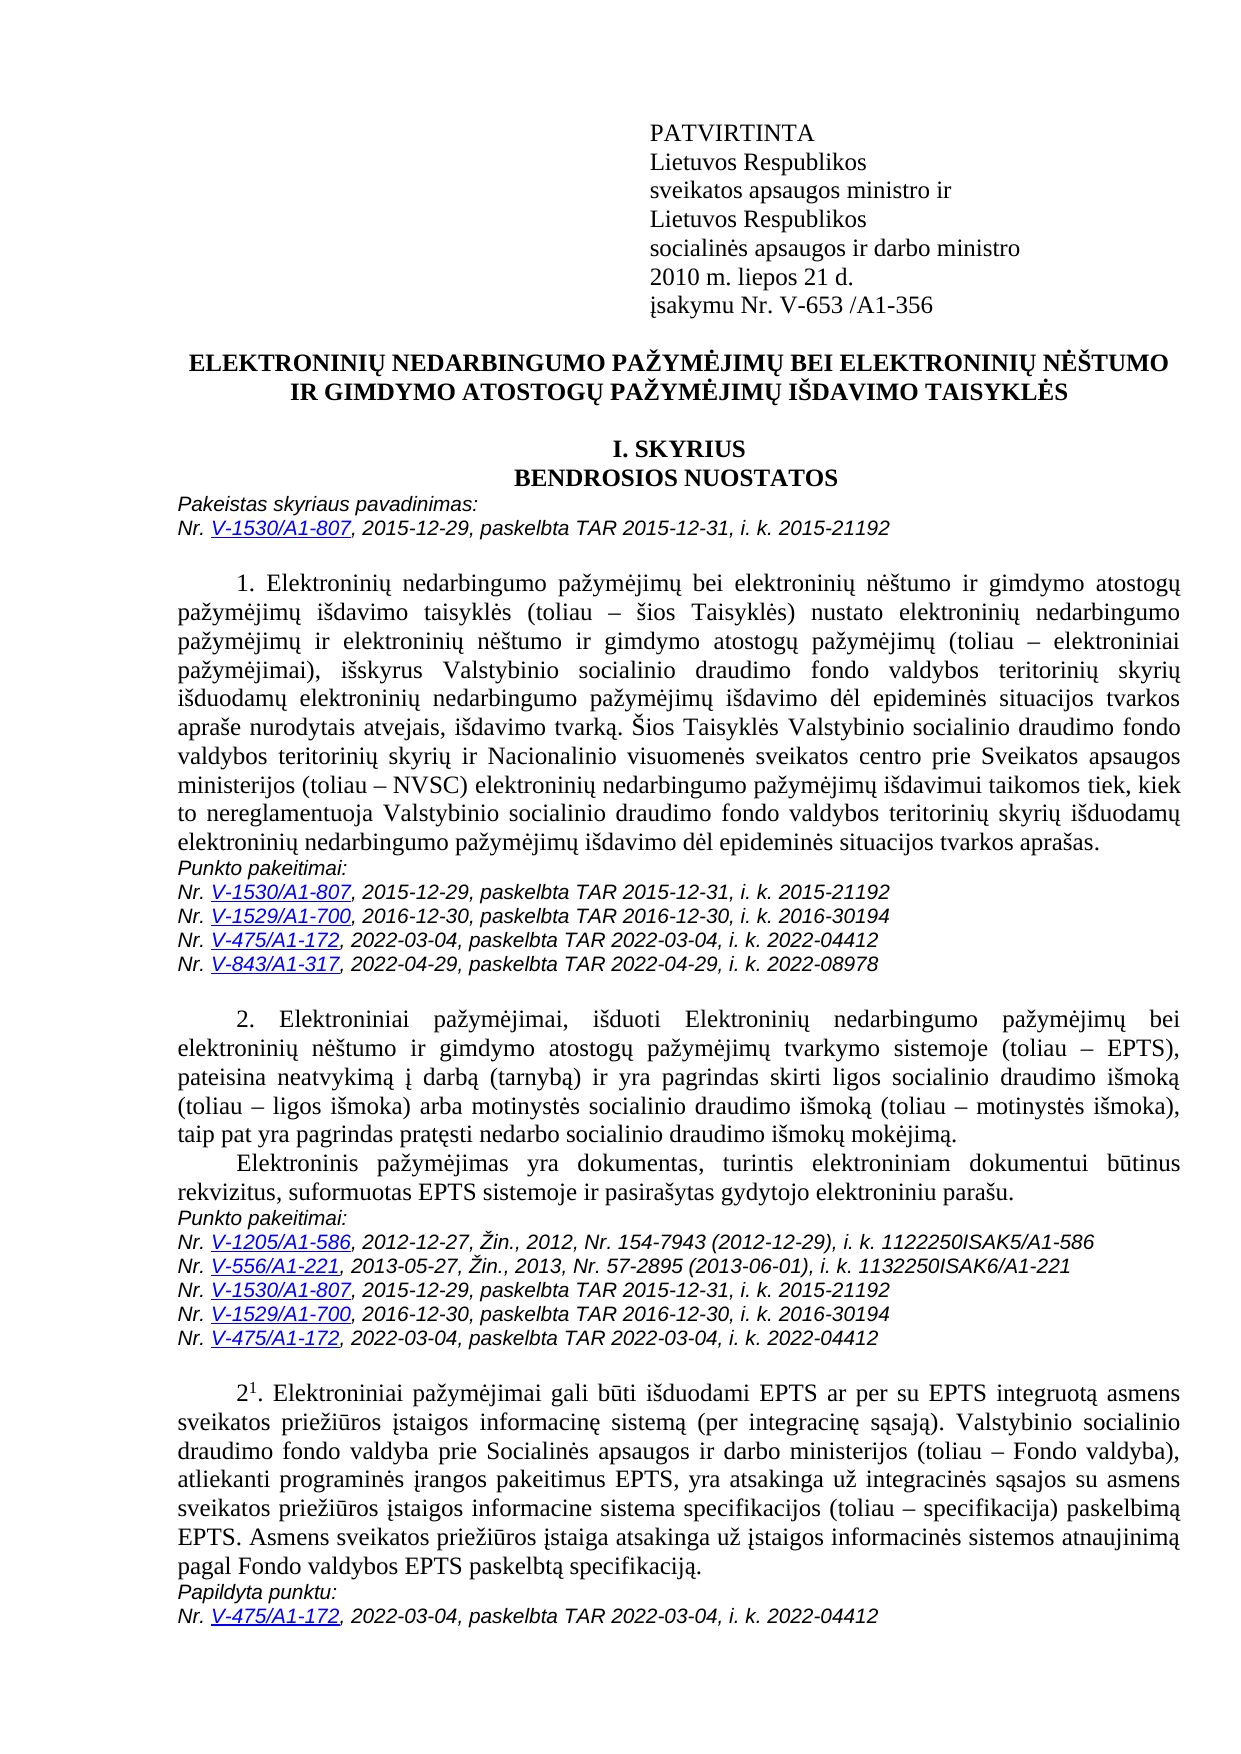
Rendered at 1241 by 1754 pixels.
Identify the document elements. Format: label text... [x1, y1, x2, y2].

text Nr. V-475/A1-172, 2022-03-04, paskelbta TAR 2022-03-04, i. k. 2022-04412 [177, 1326, 1181, 1349]
text Nr. V-1530/A1-807, 2015-12-29, paskelbta TAR 2015-12-31, i. k. 2015-21192 [177, 516, 1181, 540]
text sveikatos apsaugos ministro ir [649, 176, 1181, 204]
text Elektroninis pažymėjimas yra dokumentas, turintis elektroniniam dokumentui būtinus rekvizitus, suformuotas EPTS sistemoje ir pasirašytas gydytojo elektroniniu parašu. [177, 1148, 1181, 1206]
text Lietuvos Respublikos [649, 147, 1181, 176]
text I. skyrius [177, 434, 1181, 463]
text Nr. V-475/A1-172, 2022-03-04, paskelbta TAR 2022-03-04, i. k. 2022-04412 [177, 928, 1181, 952]
text Nr. V-843/A1-317, 2022-04-29, paskelbta TAR 2022-04-29, i. k. 2022-08978 [177, 952, 1181, 976]
text 2010 m. liepos 21 d. [649, 262, 1181, 291]
text Lietuvos Respublikos [649, 204, 1181, 233]
text Nr. V-1529/A1-700, 2016-12-30, paskelbta TAR 2016-12-30, i. k. 2016-30194 [177, 904, 1181, 928]
text Punkto pakeitimai: [177, 1206, 1181, 1230]
text PATVIRTINTA [649, 118, 1181, 147]
text Papildyta punktu: [177, 1579, 1181, 1603]
text įsakymu Nr. V-653 /A1-356 [649, 291, 1181, 319]
text 1. Elektroninių nedarbingumo pažymėjimų bei elektroninių nėštumo ir gimdymo atostogų pažymėjimų išdavimo taisyklės (toliau – šios Taisyklės) nustato elektroninių nedarbingumo pažymėjimų ir elektroninių nėštumo ir gimdymo atostogų pažymėjimų (toliau – elektroniniai pažymėjimai), išskyrus Valstybinio socialinio draudimo fondo valdybos teritorinių skyrių išduodamų elektroninių nedarbingumo pažymėjimų išdavimo dėl epideminės situacijos tvarkos apraše nurodytais atvejais, išdavimo tvarką. Šios Taisyklės Valstybinio socialinio draudimo fondo valdybos teritorinių skyrių ir Nacionalinio visuomenės sveikatos centro prie Sveikatos apsaugos ministerijos (toliau – NVSC) elektroninių nedarbingumo pažymėjimų išdavimui taikomos tiek, kiek to nereglamentuoja Valstybinio socialinio draudimo fondo valdybos teritorinių skyrių išduodamų elektroninių nedarbingumo pažymėjimų išdavimo dėl epideminės situacijos tvarkos aprašas. [177, 568, 1181, 856]
text Nr. V-1530/A1-807, 2015-12-29, paskelbta TAR 2015-12-31, i. k. 2015-21192 [177, 880, 1181, 904]
text socialinės apsaugos ir darbo ministro [649, 233, 1181, 262]
text Nr. V-556/A1-221, 2013-05-27, Žin., 2013, Nr. 57-2895 (2013-06-01), i. k. 1132250ISAK6/A1-221 [177, 1254, 1181, 1278]
text ELEKTRONINIŲ NEDARBINGUMO PAŽYMĖJIMŲ BEI ELEKTRONINIŲ NĖŠTUMO IR GIMDYMO ATOSTOGŲ PAŽYMĖJIMŲ IŠDAVIMO TAISYKLĖS [177, 348, 1181, 406]
text Nr. V-1529/A1-700, 2016-12-30, paskelbta TAR 2016-12-30, i. k. 2016-30194 [177, 1302, 1181, 1326]
text 2. Elektroniniai pažymėjimai, išduoti Elektroninių nedarbingumo pažymėjimų bei elektroninių nėštumo ir gimdymo atostogų pažymėjimų tvarkymo sistemoje (toliau – EPTS), pateisina neatvykimą į darbą (tarnybą) ir yra pagrindas skirti ligos socialinio draudimo išmoką (toliau – ligos išmoka) arba motinystės socialinio draudimo išmoką (toliau – motinystės išmoka), taip pat yra pagrindas pratęsti nedarbo socialinio draudimo išmokų mokėjimą. [177, 1004, 1181, 1148]
text Nr. V-1205/A1-586, 2012-12-27, Žin., 2012, Nr. 154-7943 (2012-12-29), i. k. 1122250ISAK5/A1-586 [177, 1230, 1181, 1254]
text Nr. V-1530/A1-807, 2015-12-29, paskelbta TAR 2015-12-31, i. k. 2015-21192 [177, 1278, 1181, 1302]
text Pakeistas skyriaus pavadinimas: [177, 492, 1181, 516]
text Nr. V-475/A1-172, 2022-03-04, paskelbta TAR 2022-03-04, i. k. 2022-04412 [177, 1603, 1181, 1627]
text BENDROSIOS NUOSTATOS [177, 463, 1181, 492]
text Punkto pakeitimai: [177, 856, 1181, 880]
text 21. Elektroniniai pažymėjimai gali būti išduodami EPTS ar per su EPTS integruotą asmens sveikatos priežiūros įstaigos informacinę sistemą (per integracinę sąsają). Valstybinio socialinio draudimo fondo valdyba prie Socialinės apsaugos ir darbo ministerijos (toliau – Fondo valdyba), atliekanti programinės įrangos pakeitimus EPTS, yra atsakinga už integracinės sąsajos su asmens sveikatos priežiūros įstaigos informacine sistema specifikacijos (toliau – specifikacija) paskelbimą EPTS. Asmens sveikatos priežiūros įstaiga atsakinga už įstaigos informacinės sistemos atnaujinimą pagal Fondo valdybos EPTS paskelbtą specifikaciją. [177, 1378, 1181, 1579]
